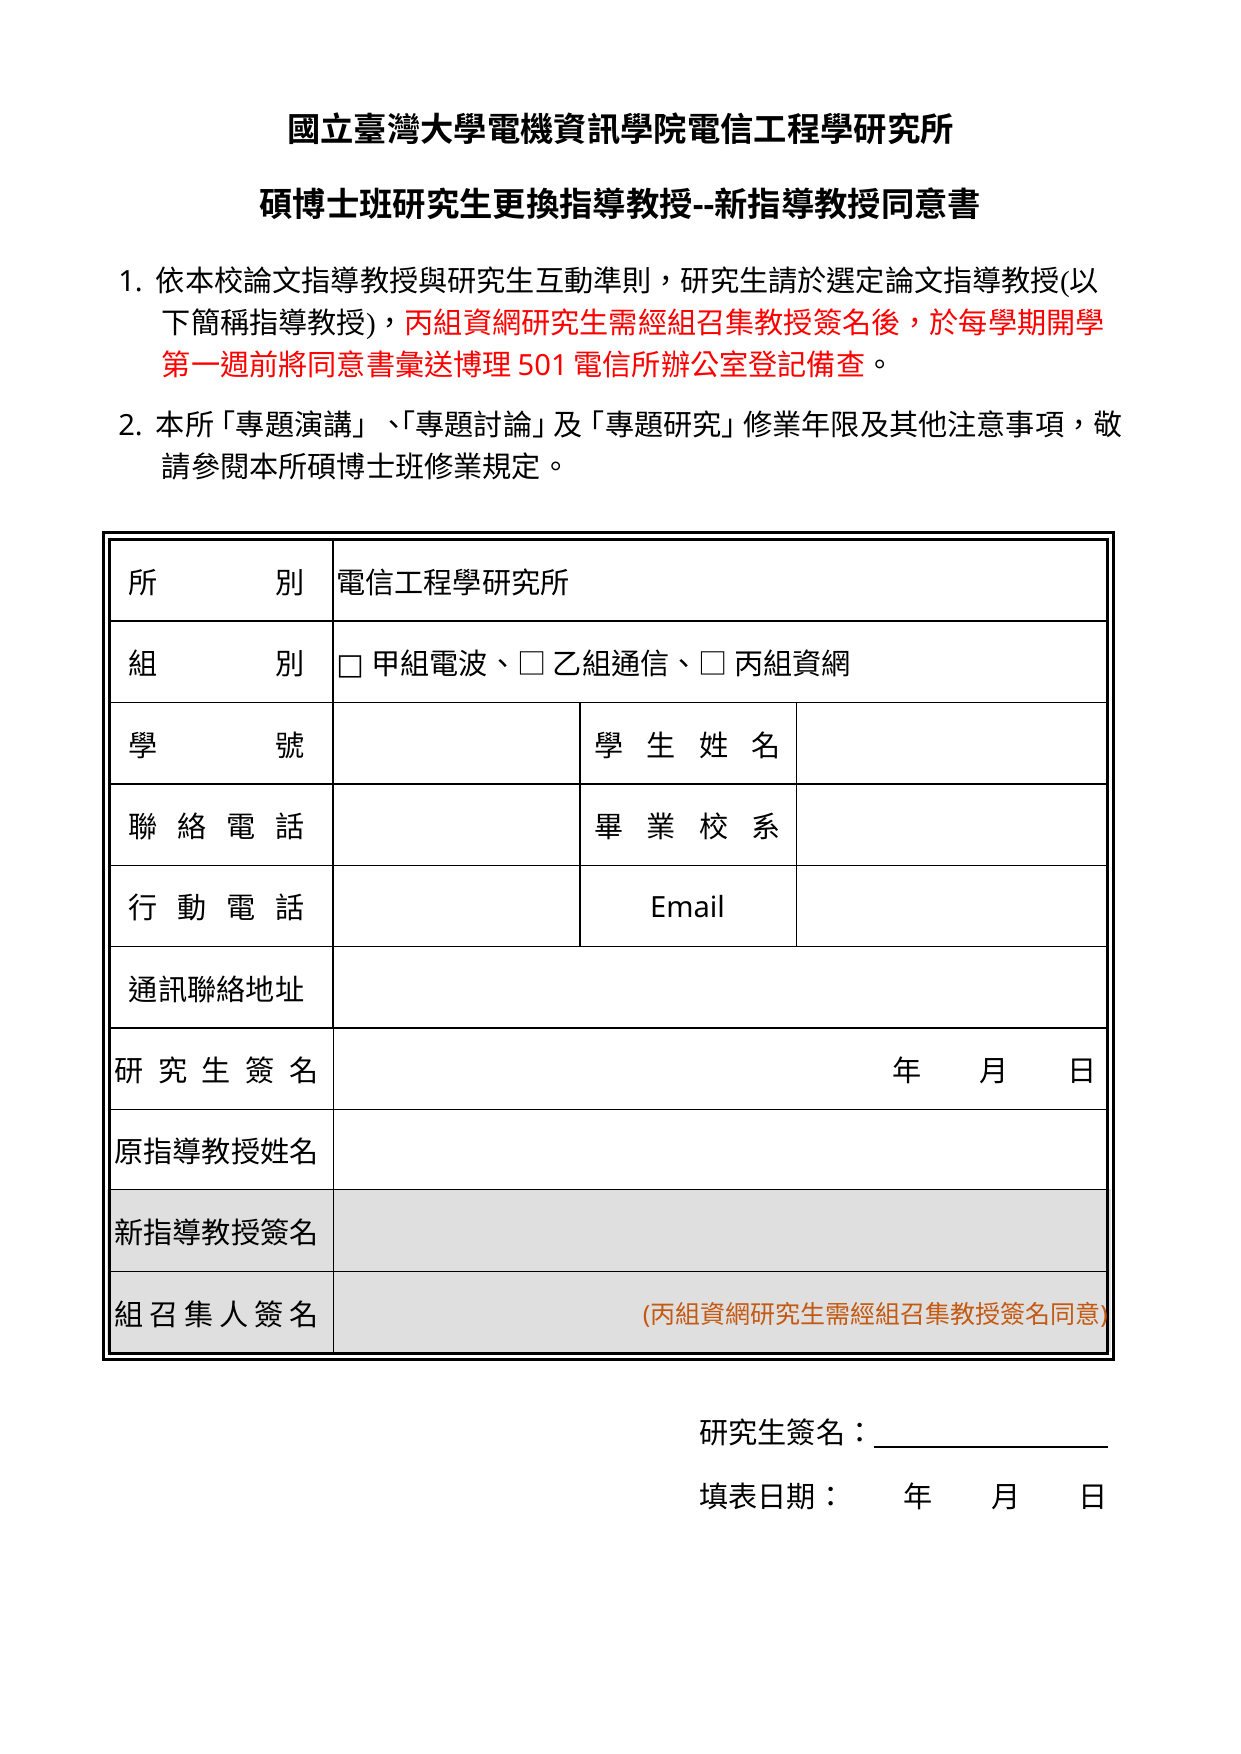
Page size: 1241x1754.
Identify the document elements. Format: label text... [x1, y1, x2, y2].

table_cell [334, 1190, 1106, 1271]
table_header 電信工程學研究所 [333, 534, 1111, 620]
table_cell 組別 [111, 622, 332, 702]
table_cell [797, 785, 1106, 864]
table_cell 聯絡電話 [111, 785, 332, 864]
table_cell [334, 866, 579, 946]
table_cell [797, 703, 1106, 783]
table_cell 年 月 日 [334, 1029, 1106, 1108]
table_cell [334, 703, 579, 783]
list 依本校論文指導教授與研究生互動準則，研究生請於選定論文指導教授(以下簡稱指導教授)，丙組資網研究生需經組召集教授簽名後，於每學期開學第一週前將同意書彙送博理501電信所辦公室登記備查。 [118, 258, 1122, 383]
table_cell [334, 785, 579, 864]
table_cell [334, 1110, 1106, 1189]
table_cell 組召集人簽名 [111, 1272, 333, 1352]
table_cell □ 甲組電波、□ 乙組通信、□ 丙組資網 [334, 622, 1106, 702]
table_cell [334, 947, 1106, 1027]
table_cell (丙組資網研究生需經組召集教授簽名同意) [334, 1272, 1106, 1352]
table_cell 新指導教授簽名 [111, 1190, 333, 1271]
table_cell 畢業校系 [581, 785, 796, 864]
text 填表日期： 年 月 日 [118, 1473, 1122, 1516]
text 碩博士班研究生更換指導教授--新指導教授同意書 [118, 164, 1122, 239]
text 國立臺灣大學電機資訊學院電信工程學研究所 [118, 89, 1122, 164]
table_cell 行動電話 [111, 866, 332, 946]
table_cell 學生姓名 [581, 703, 796, 783]
table_cell 研究生簽名 [111, 1029, 333, 1108]
table_cell [797, 866, 1106, 946]
table_cell 通訊聯絡地址 [111, 947, 332, 1027]
text 研究生簽名： [118, 1410, 1122, 1452]
table_cell 原指導教授姓名 [111, 1110, 333, 1189]
list 本所「專題演講」、「專題討論」及「專題研究」修業年限及其他注意事項，敬請參閱本所碩博士班修業規定。 [118, 402, 1122, 485]
table_header 所別 [107, 534, 333, 620]
table_cell Email [581, 866, 796, 946]
table_cell 學號 [111, 703, 332, 783]
